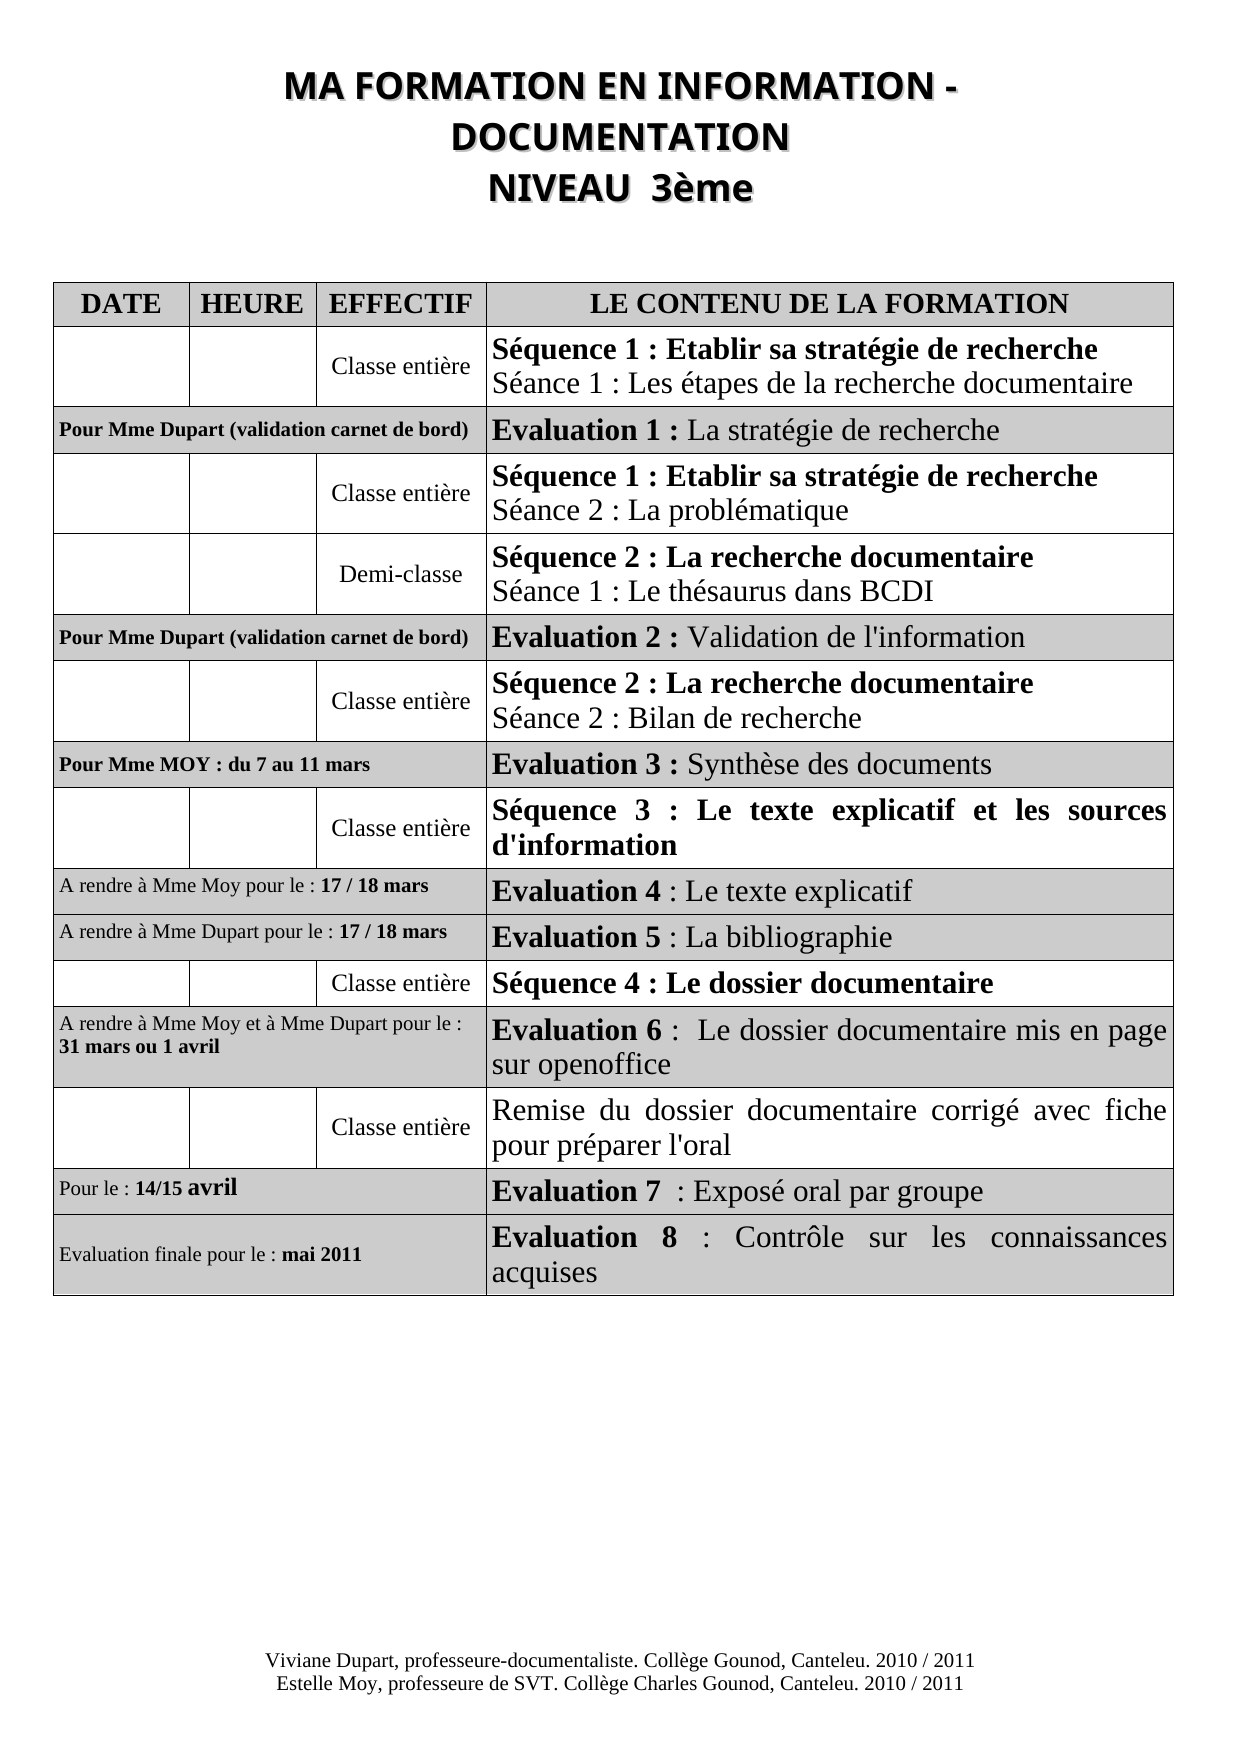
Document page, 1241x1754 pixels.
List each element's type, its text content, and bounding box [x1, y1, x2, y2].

table_header date [54, 283, 189, 326]
table_cell [54, 454, 189, 533]
table_cell [190, 327, 316, 406]
table_cell [190, 661, 316, 741]
table_cell Evaluation 4 : Le texte explicatif [487, 869, 1173, 914]
table_cell [190, 454, 316, 533]
table_cell Séquence 1 : Etablir sa stratégie de recherche Séance 2 : La problématique [487, 454, 1173, 533]
table_cell Demi-classe [317, 534, 486, 614]
table_cell Evaluation 1 : La stratégie de recherche [487, 407, 1173, 453]
table_cell Evaluation 3 : Synthèse des documents [487, 742, 1173, 787]
table_cell Evaluation 5 : La bibliographie [487, 915, 1173, 960]
table_cell Classe entière [317, 327, 486, 406]
table_cell [54, 788, 189, 868]
table_cell [54, 327, 189, 406]
table_cell Classe entière [317, 1088, 486, 1168]
table_cell Pour le : 14/15 avril [54, 1169, 486, 1214]
table_cell Evaluation finale pour le : mai 2011 [54, 1215, 486, 1294]
table_cell Evaluation 6 : Le dossier documentaire mis en page sur openoffice [487, 1007, 1173, 1087]
table_cell Classe entière [317, 961, 486, 1006]
table_cell [190, 1088, 316, 1168]
table_cell Classe entière [317, 788, 486, 868]
table_cell [190, 534, 316, 614]
table_header effectif [317, 283, 486, 326]
table_cell [190, 961, 316, 1006]
table_cell Evaluation 8 : Contrôle sur les connaissances acquises [487, 1215, 1173, 1294]
table_cell A rendre à Mme Moy et à Mme Dupart pour le : 31 mars ou 1 avril [54, 1007, 486, 1087]
table_cell [190, 788, 316, 868]
table_cell Classe entière [317, 661, 486, 741]
table_header Le contenu de la formation [487, 283, 1173, 326]
table_cell Pour Mme Dupart (validation carnet de bord) [54, 407, 486, 453]
table_cell Séquence 3 : Le texte explicatif et les sources d'information [487, 788, 1173, 868]
table_header heure [190, 283, 316, 326]
table_cell [54, 534, 189, 614]
table_cell [54, 961, 189, 1006]
table_cell [54, 661, 189, 741]
table_cell Evaluation 2 : Validation de l'information [487, 615, 1173, 660]
table_cell Pour Mme Dupart (validation carnet de bord) [54, 615, 486, 660]
table_cell A rendre à Mme Dupart pour le : 17 / 18 mars [54, 915, 486, 960]
table_cell Remise du dossier documentaire corrigé avec fiche pour préparer l'oral [487, 1088, 1173, 1168]
table_cell Séquence 2 : La recherche documentaire Séance 1 : Le thésaurus dans BCDI [487, 534, 1173, 614]
table_cell A rendre à Mme Moy pour le : 17 / 18 mars [54, 869, 486, 914]
table_cell Séquence 4 : Le dossier documentaire [487, 961, 1173, 1006]
table_cell [54, 1088, 189, 1168]
table_cell Séquence 2 : La recherche documentaire Séance 2 : Bilan de recherche [487, 661, 1173, 741]
table_cell Pour Mme MOY : du 7 au 11 mars [54, 742, 486, 787]
table_cell Séquence 1 : Etablir sa stratégie de recherche Séance 1 : Les étapes de la recherche documentaire [487, 327, 1173, 406]
table_cell Classe entière [317, 454, 486, 533]
table_cell Evaluation 7 : Exposé oral par groupe [487, 1169, 1173, 1214]
